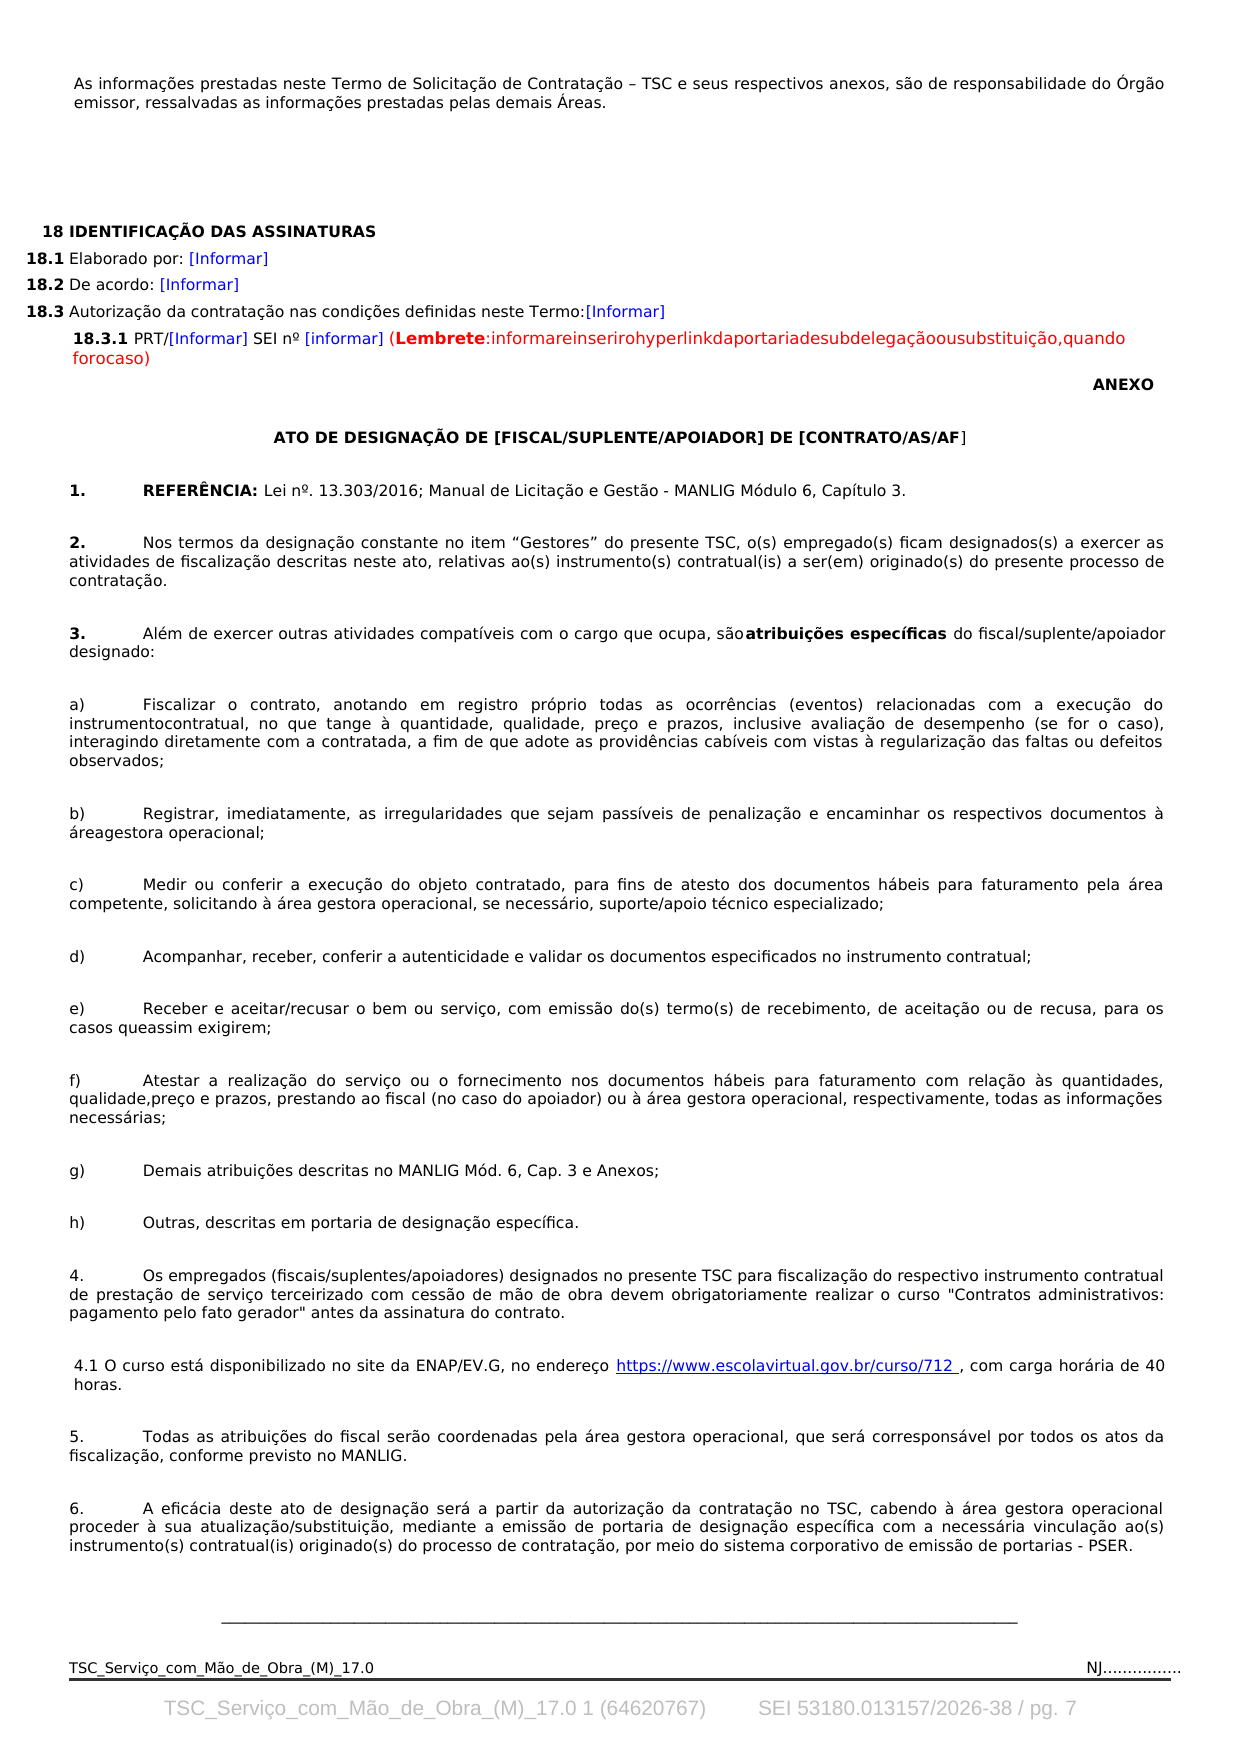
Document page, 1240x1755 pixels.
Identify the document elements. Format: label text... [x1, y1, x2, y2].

text 18.3.1 PRT/[Informar] SEI nº [informar] (Lembrete:informareinserirohyperlinkdaportariadesubdelegaçãoousubstituição,quando forocaso) [72, 329, 1182, 368]
list REFERÊNCIA: Lei nº. 13.303/2016; Manual de Licitação e Gestão - MANLIG Módulo 6, Capítulo 3. [69, 482, 1166, 500]
list Nos termos da designação constante no item “Gestores” do presente TSC, o(s) empregado(s) ficam designados(s) a exercer as atividades de fiscalização descritas neste ato, relativas ao(s) instrumento(s) contratual(is) a ser(em) originado(s) do presente processo de contratação. [69, 534, 1166, 590]
list Registrar, imediatamente, as irregularidades que sejam passíveis de penalização e encaminhar os respectivos documentos à áreagestora operacional; [69, 805, 1166, 842]
text ATO DE DESIGNAÇÃO DE [FISCAL/SUPLENTE/APOIADOR] DE [CONTRATO/AS/AF] [69, 429, 1171, 447]
text ______________________________________________________________________________________________________ [69, 1606, 1171, 1624]
list Atestar a realização do serviço ou o fornecimento nos documentos hábeis para faturamento com relação às quantidades, qualidade,preço e prazos, prestando ao fiscal (no caso do apoiador) ou à área gestora operacional, respectivamente, todas as informações necessárias; [69, 1071, 1166, 1127]
list Além de exercer outras atividades compatíveis com o cargo que ocupa, sãoatribuições específicas do fiscal/suplente/apoiador designado: [69, 624, 1166, 662]
list Os empregados (fiscais/suplentes/apoiadores) designados no presente TSC para fiscalização do respectivo instrumento contratual de prestação de serviço terceirizado com cessão de mão de obra devem obrigatoriamente realizar o curso "Contratos administrativos: pagamento pelo fato gerador" antes da assinatura do contrato. [69, 1267, 1166, 1322]
list Todas as atribuições do fiscal serão coordenadas pela área gestora operacional, que será corresponsável por todos os atos da fiscalização, conforme previsto no MANLIG. [69, 1428, 1166, 1465]
list De acordo: [Informar] [26, 276, 1166, 294]
list A eficácia deste ato de designação será a partir da autorização da contratação no TSC, cabendo à área gestora operacional proceder à sua atualização/substituição, mediante a emissão de portaria de designação específica com a necessária vinculação ao(s) instrumento(s) contratual(is) originado(s) do processo de contratação, por meio do sistema corporativo de emissão de portarias - PSER. [69, 1499, 1166, 1555]
text As informações prestadas neste Termo de Solicitação de Contratação – TSC e seus respectivos anexos, são de responsabilidade do Órgão emissor, ressalvadas as informações prestadas pelas demais Áreas. [74, 75, 1166, 112]
list Demais atribuições descritas no MANLIG Mód. 6, Cap. 3 e Anexos; [69, 1162, 1166, 1180]
list Receber e aceitar/recusar o bem ou serviço, com emissão do(s) termo(s) de recebimento, de aceitação ou de recusa, para os casos queassim exigirem; [69, 1000, 1166, 1037]
text ANEXO [69, 376, 1154, 394]
list Outras, descritas em portaria de designação específica. [69, 1214, 1166, 1232]
text 4.1 O curso está disponibilizado no site da ENAP/EV.G, no endereço https://www.escolavirtual.gov.br/curso/712 , com carga horária de 40 horas. [74, 1357, 1166, 1394]
list Fiscalizar o contrato, anotando em registro próprio todas as ocorrências (eventos) relacionadas com a execução do instrumentocontratual, no que tange à quantidade, qualidade, preço e prazos, inclusive avaliação de desempenho (se for o caso), interagindo diretamente com a contratada, a fim de que adote as providências cabíveis com vistas à regularização das faltas ou defeitos observados; [69, 696, 1166, 770]
list Elaborado por: [Informar] [26, 250, 1166, 268]
list Autorização da contratação nas condições definidas neste Termo:[Informar] [26, 303, 1166, 321]
text TSC_Serviço_com_Mão_de_Obra_(M)_17.0 NJ................ [69, 1659, 1182, 1677]
list IDENTIFICAÇÃO DAS ASSINATURAS [42, 223, 1182, 242]
list Medir ou conferir a execução do objeto contratado, para fins de atesto dos documentos hábeis para faturamento pela área competente, solicitando à área gestora operacional, se necessário, suporte/apoio técnico especializado; [69, 876, 1166, 913]
list Acompanhar, receber, conferir a autenticidade e validar os documentos especificados no instrumento contratual; [69, 947, 1166, 966]
